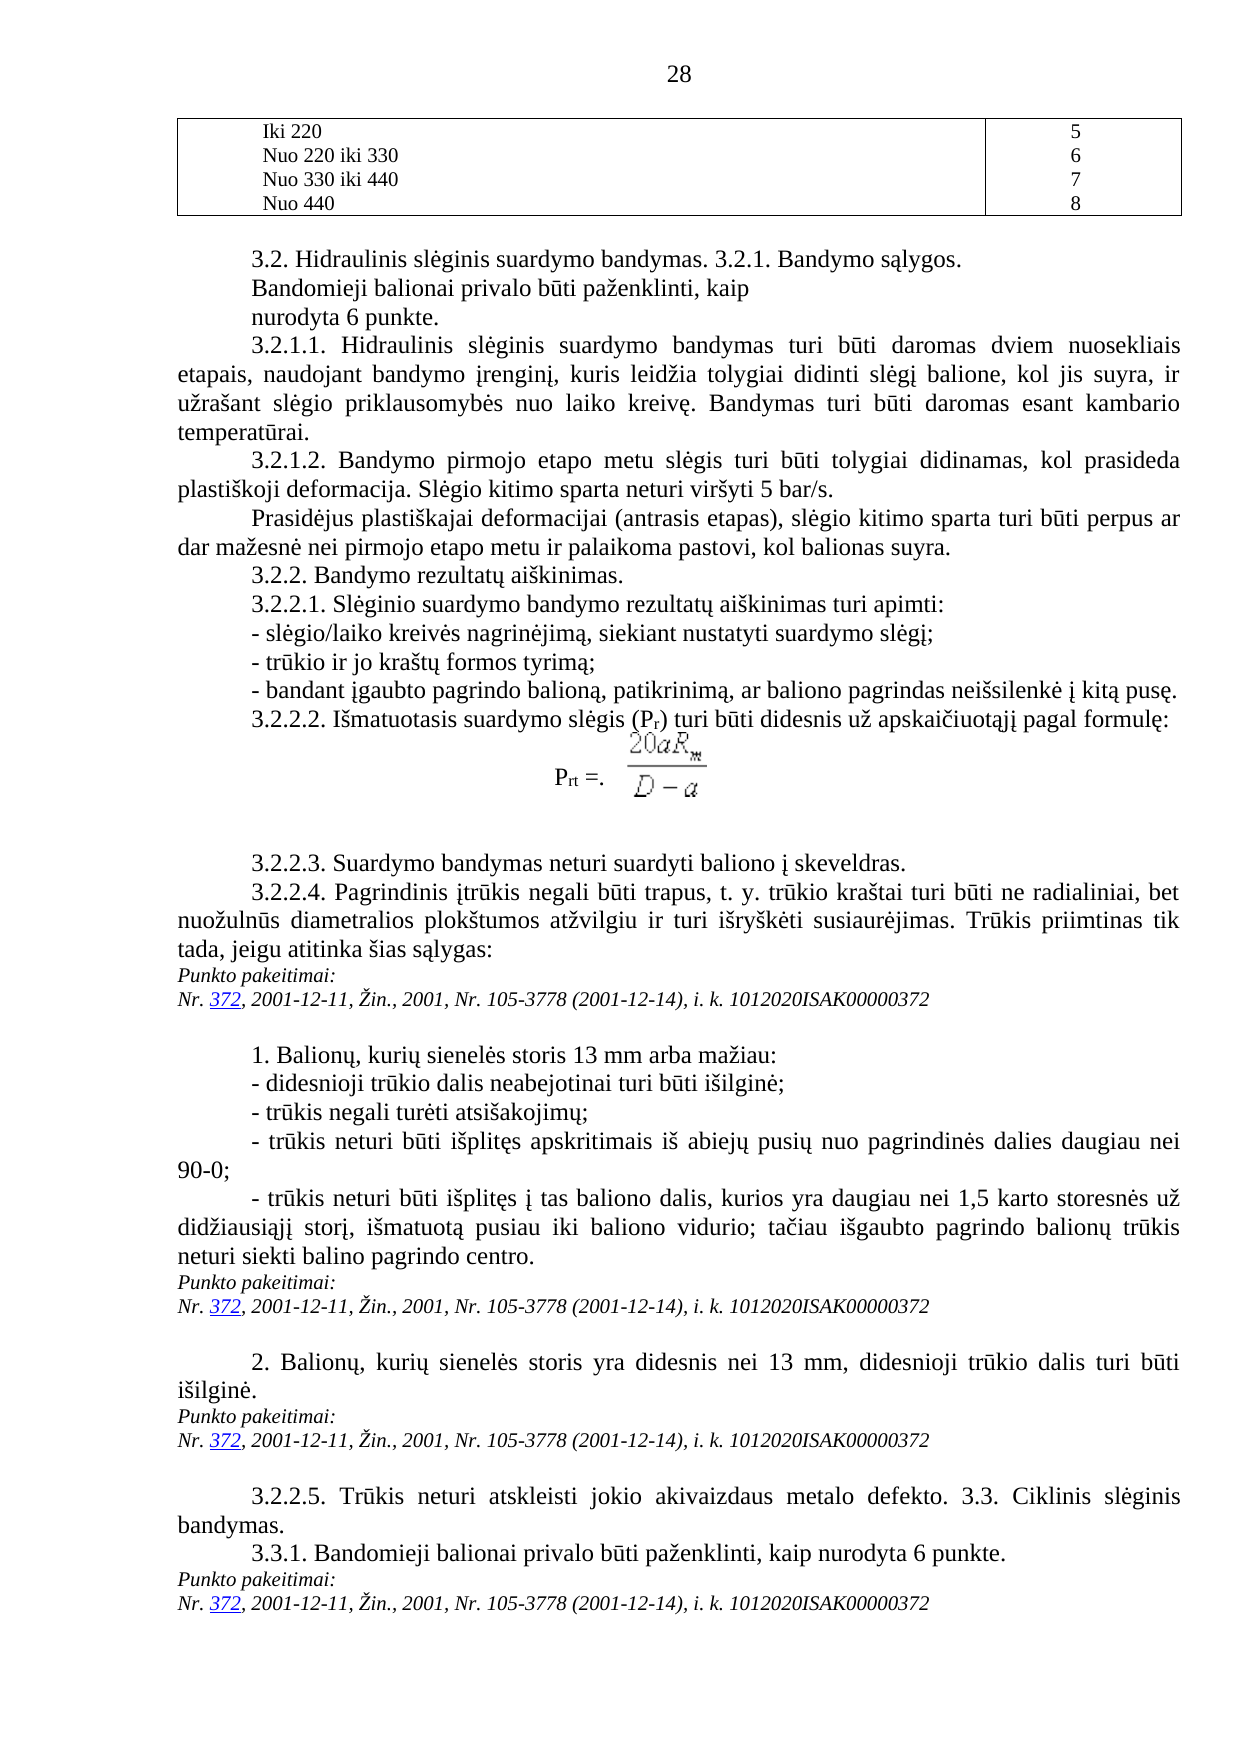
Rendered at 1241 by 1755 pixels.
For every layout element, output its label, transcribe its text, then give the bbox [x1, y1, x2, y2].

text - trūkis neturi būti išplitęs į tas baliono dalis, kurios yra daugiau nei 1,5 karto storesnės už didžiausiąjį storį, išmatuotą pusiau iki baliono vidurio; tačiau išgaubto pagrindo balionų trūkis neturi siekti balino pagrindo centro. [177, 1183, 1181, 1270]
text Nr. 372, 2001-12-11, Žin., 2001, Nr. 105-3778 (2001-12-14), i. k. 1012020ISAK00000372 [177, 1428, 1181, 1452]
text 3.2. Hidraulinis slėginis suardymo bandymas. 3.2.1. Bandymo sąlygos. [177, 244, 1181, 273]
text nurodyta 6 punkte. [177, 302, 1181, 330]
text 3.2.2.1. Slėginio suardymo bandymo rezultatų aiškinimas turi apimti: [177, 589, 1181, 618]
text Nr. 372, 2001-12-11, Žin., 2001, Nr. 105-3778 (2001-12-14), i. k. 1012020ISAK00000372 [177, 1591, 1181, 1615]
text Nr. 372, 2001-12-11, Žin., 2001, Nr. 105-3778 (2001-12-14), i. k. 1012020ISAK00000372 [177, 987, 1181, 1011]
text - bandant įgaubto pagrindo balioną, patikrinimą, ar baliono pagrindas neišsilenkė į kitą pusę. [177, 675, 1181, 704]
text 3.2.2.2. Išmatuotasis suardymo slėgis (Pr) turi būti didesnis už apskaičiuotąjį pagal formulę: [177, 704, 1181, 733]
text - trūkis negali turėti atsišakojimų; [177, 1097, 1181, 1126]
table_header [747, 733, 1198, 819]
text - slėgio/laiko kreivės nagrinėjimą, siekiant nustatyti suardymo slėgį; [177, 618, 1181, 647]
text 3.2.1.2. Bandymo pirmojo etapo metu slėgis turi būti tolygiai didinamas, kol prasideda plastiškoji deformacija. Slėgio kitimo sparta neturi viršyti 5 bar/s. [177, 445, 1181, 503]
text Punkto pakeitimai: [177, 1404, 1181, 1428]
text Punkto pakeitimai: [177, 963, 1181, 987]
text Prasidėjus plastiškajai deformacijai (antrasis etapas), slėgio kitimo sparta turi būti perpus ar dar mažesnė nei pirmojo etapo metu ir palaikoma pastovi, kol balionas suyra. [177, 503, 1181, 560]
table_header [616, 733, 747, 819]
text 3.2.2.4. Pagrindinis įtrūkis negali būti trapus, t. y. trūkio kraštai turi būti ne radialiniai, bet nuožulnūs diametralios plokštumos atžvilgiu ir turi išryškėti susiaurėjimas. Trūkis priimtinas tik tada, jeigu atitinka šias sąlygas: [177, 877, 1181, 963]
text 3.2.2.5. Trūkis neturi atskleisti jokio akivaizdaus metalo defekto. 3.3. Ciklinis slėginis bandymas. [177, 1481, 1181, 1538]
table_header Prt =. [177, 733, 616, 819]
text 3.2.2.3. Suardymo bandymas neturi suardyti baliono į skeveldras. [177, 848, 1181, 877]
table_cell Iki 220 Nuo 220 iki 330 Nuo 330 iki 440 Nuo 440 [178, 119, 985, 215]
text - trūkis neturi būti išplitęs apskritimais iš abiejų pusių nuo pagrindinės dalies daugiau nei 90-0; [177, 1126, 1181, 1183]
table_header [660, 742, 666, 750]
table_cell 5 6 7 8 [986, 119, 1181, 215]
text 3.3.1. Bandomieji balionai privalo būti paženklinti, kaip nurodyta 6 punkte. [177, 1538, 1181, 1567]
text 1. Balionų, kurių sienelės storis 13 mm arba mažiau: [177, 1040, 1181, 1068]
text 3.2.1.1. Hidraulinis slėginis suardymo bandymas turi būti daromas dviem nuosekliais etapais, naudojant bandymo įrenginį, kuris leidžia tolygiai didinti slėgį balione, kol jis suyra, ir užrašant slėgio priklausomybės nuo laiko kreivę. Bandymas turi būti daromas esant kambario temperatūrai. [177, 330, 1181, 445]
text Bandomieji balionai privalo būti paženklinti, kaip [177, 273, 1181, 302]
table_header [647, 734, 653, 750]
text - trūkio ir jo kraštų formos tyrimą; [177, 647, 1181, 675]
text Punkto pakeitimai: [177, 1270, 1181, 1294]
text 3.2.2. Bandymo rezultatų aiškinimas. [177, 560, 1181, 589]
text - didesnioji trūkio dalis neabejotinai turi būti išilginė; [177, 1068, 1181, 1097]
text 2. Balionų, kurių sienelės storis yra didesnis nei 13 mm, didesnioji trūkio dalis turi būti išilginė. [177, 1347, 1181, 1404]
text Nr. 372, 2001-12-11, Žin., 2001, Nr. 105-3778 (2001-12-14), i. k. 1012020ISAK00000372 [177, 1294, 1181, 1318]
table_header [655, 733, 678, 751]
text Punkto pakeitimai: [177, 1567, 1181, 1591]
